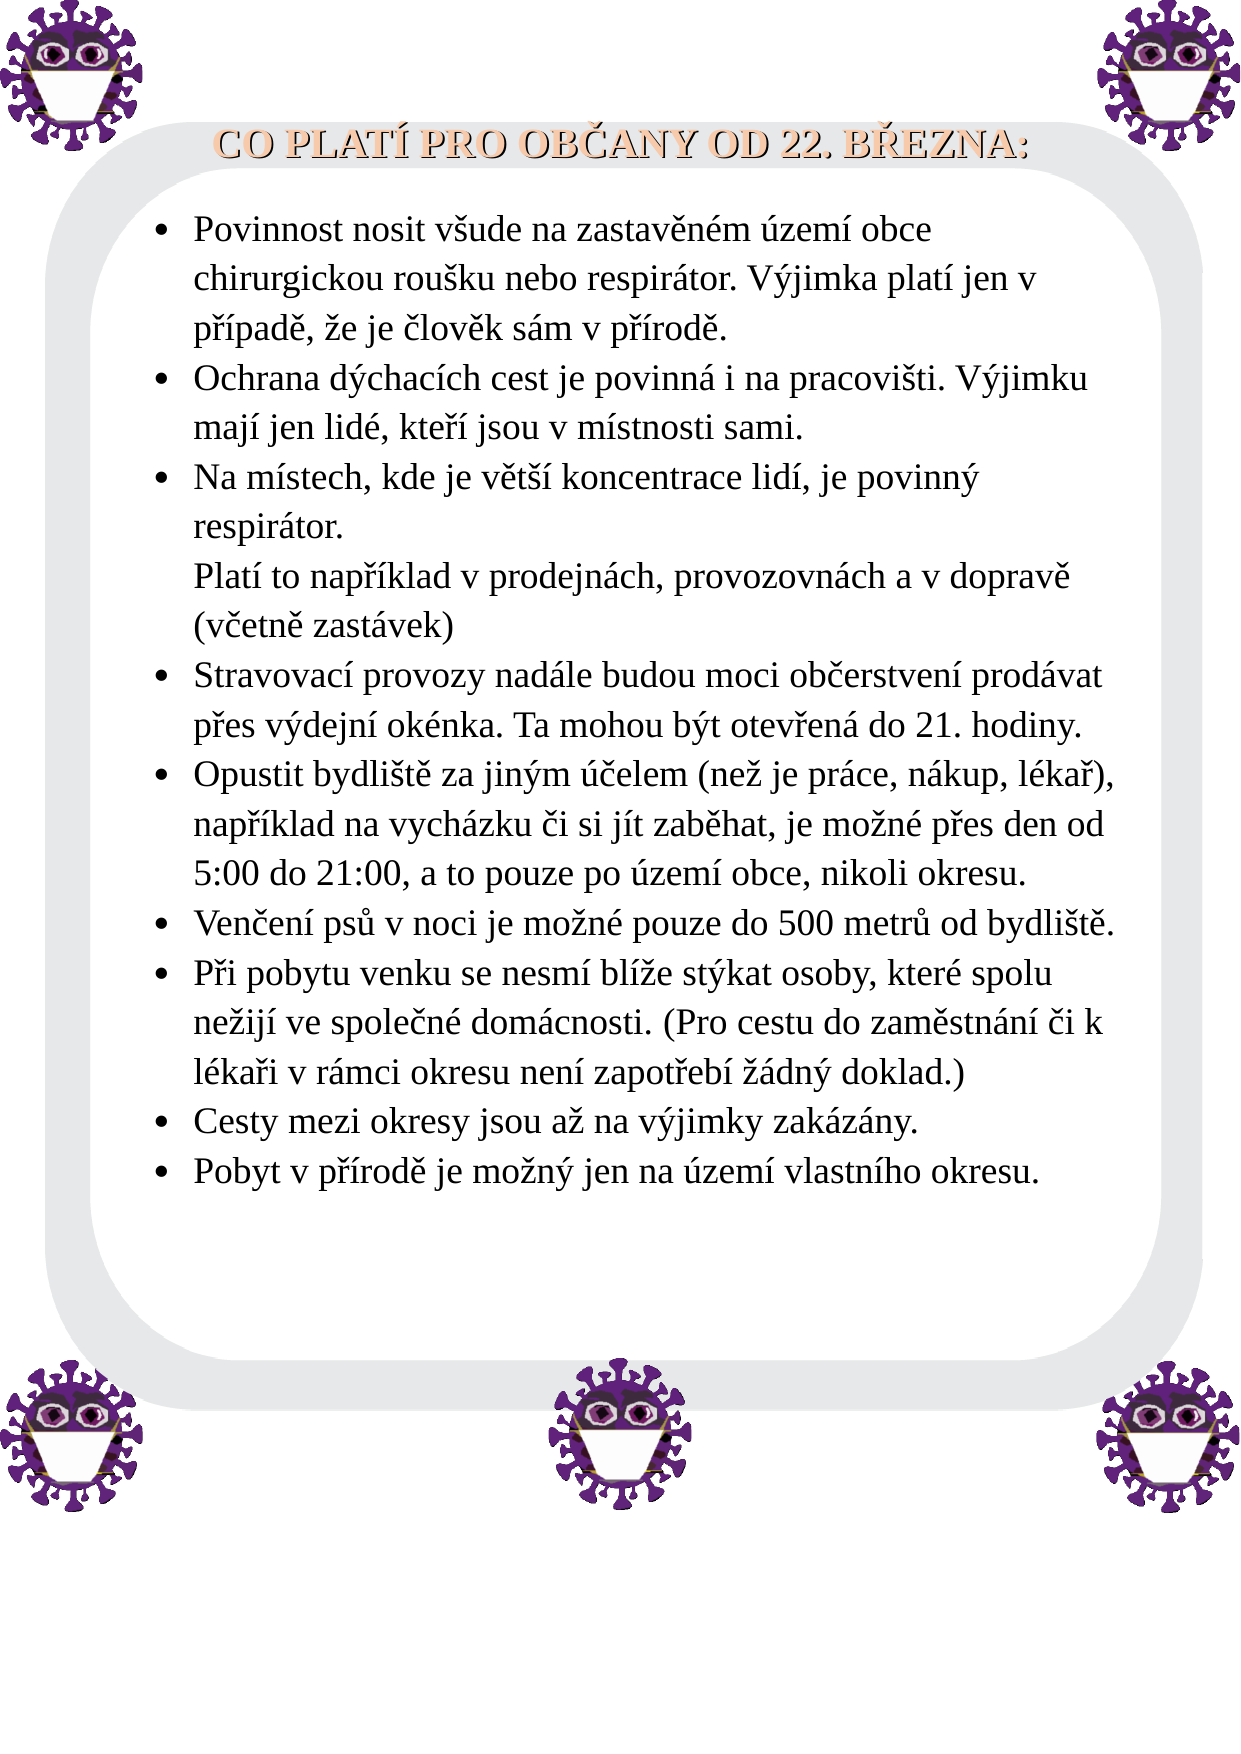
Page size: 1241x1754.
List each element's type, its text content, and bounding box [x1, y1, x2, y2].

picture [0, 0, 1241, 1513]
text CO PLATÍ PRO OBČANY OD 22. BŘEZNA: [143, 118, 1097, 122]
